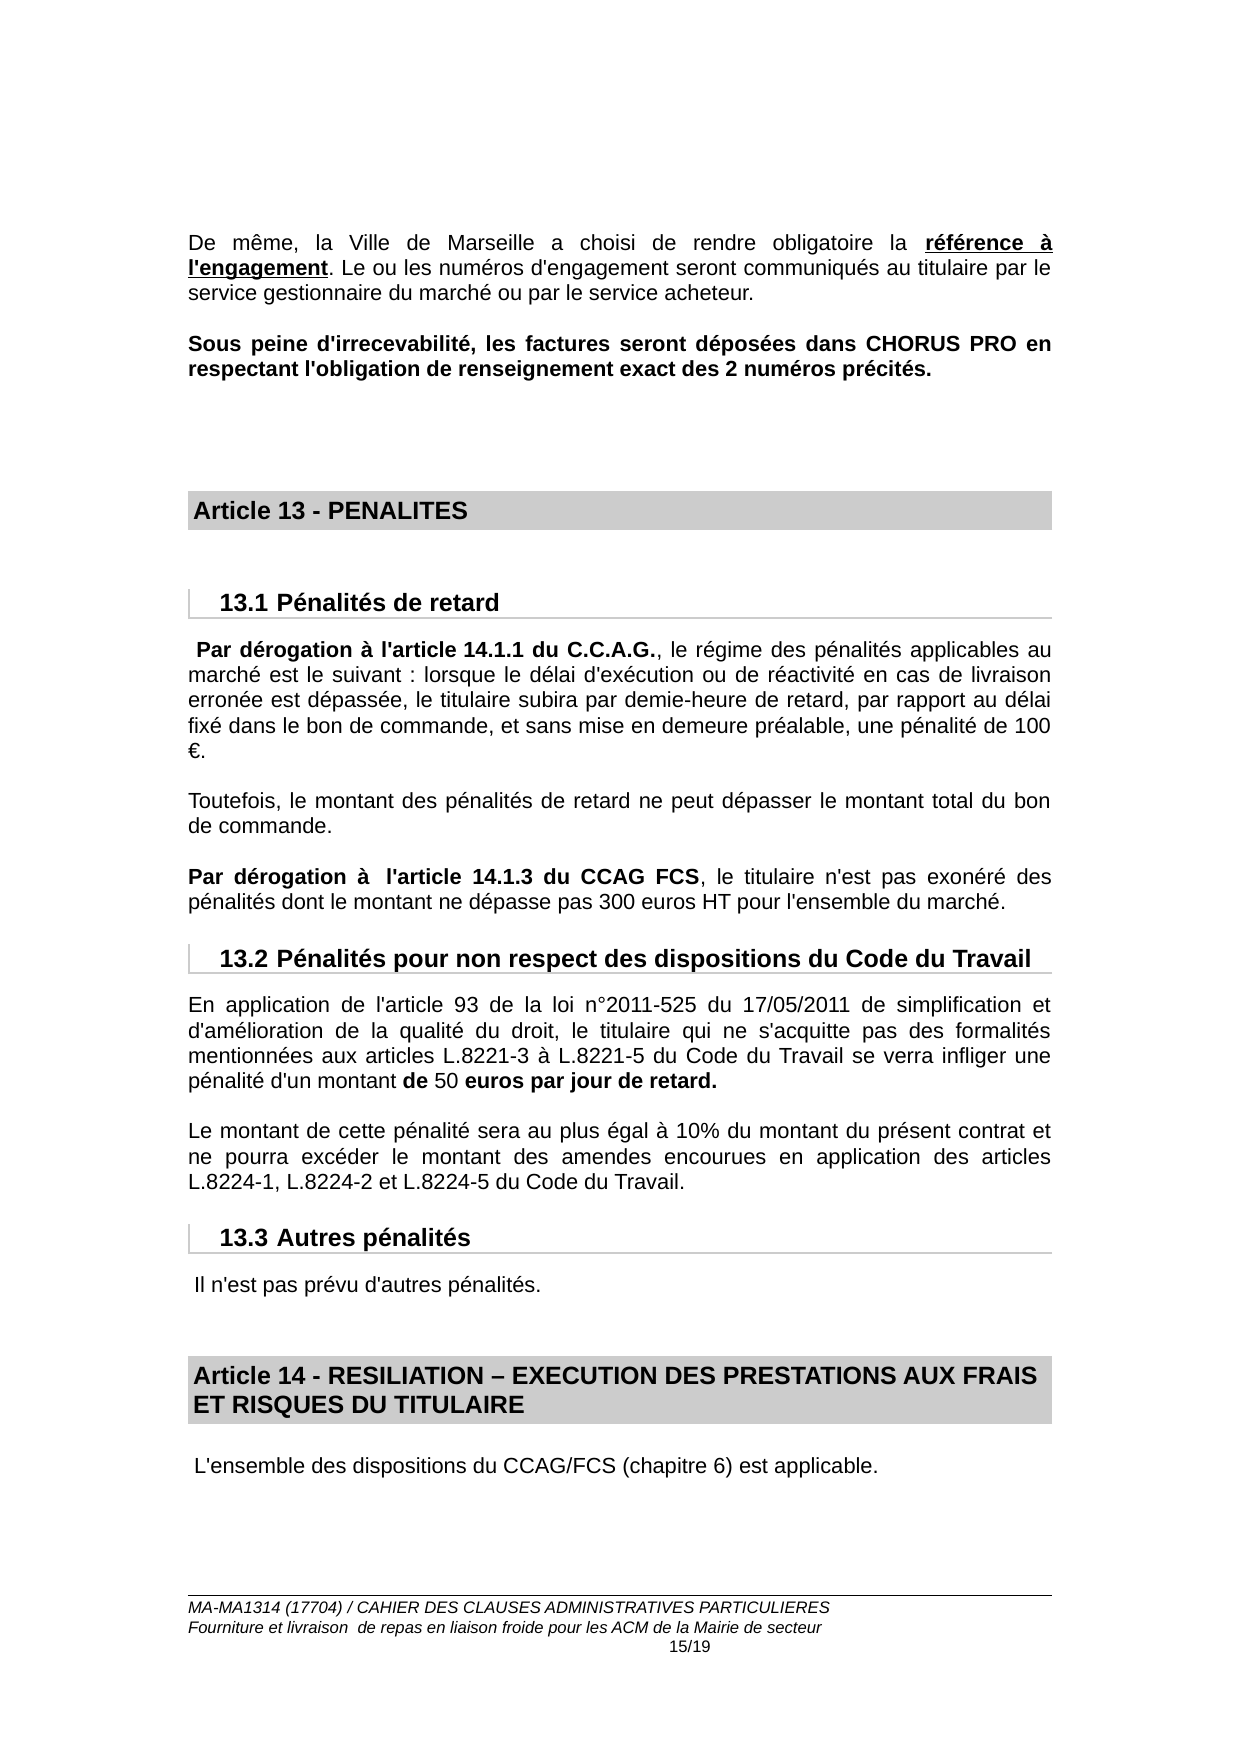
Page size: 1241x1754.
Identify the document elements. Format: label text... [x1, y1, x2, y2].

subtitle Pénalités pour non respect des dispositions du Code du Travail [190, 944, 1052, 972]
text Par dérogation à l'article 14.1.1 du C.C.A.G., le régime des pénalités applicables au marché est le suivant : lorsque le délai d'exécution ou de réactivité en cas de livraison erronée est dépassée, le titulaire subira par demie-heure de retard, par rapport au délai fixé dans le bon de commande, et sans mise en demeure préalable, une pénalité de 100 €. [188, 637, 1052, 763]
text En application de l'article 93 de la loi n°2011-525 du 17/05/2011 de simplification et d'amélioration de la qualité du droit, le titulaire qui ne s'acquitte pas des formalités mentionnées aux articles L.8221-3 à L.8221-5 du Code du Travail se verra infliger une pénalité d'un montant de 50 euros par jour de retard. [188, 992, 1052, 1093]
text Par dérogation à l'article 14.1.3 du CCAG FCS, le titulaire n'est pas exonéré des pénalités dont le montant ne dépasse pas 300 euros HT pour l'ensemble du marché. [188, 864, 1052, 914]
text Toutefois, le montant des pénalités de retard ne peut dépasser le montant total du bon de commande. [188, 788, 1052, 839]
subtitle PENALITES [190, 493, 1050, 527]
subtitle RESILIATION – EXECUTION DES PRESTATIONS AUX FRAIS ET RISQUES DU TITULAIRE [190, 1358, 1050, 1422]
text Sous peine d'irrecevabilité, les factures seront déposées dans CHORUS PRO en respectant l'obligation de renseignement exact des 2 numéros précités. [188, 331, 1052, 381]
text L'ensemble des dispositions du CCAG/FCS (chapitre 6) est applicable. [188, 1453, 1052, 1479]
text De même, la Ville de Marseille a choisi de rendre obligatoire la référence à l'engagement. Le ou les numéros d'engagement seront communiqués au titulaire par le service gestionnaire du marché ou par le service acheteur. [188, 230, 1052, 305]
subtitle Pénalités de retard [188, 588, 1052, 617]
subtitle Autres pénalités [188, 1223, 1052, 1252]
text Le montant de cette pénalité sera au plus égal à 10% du montant du présent contrat et ne pourra excéder le montant des amendes encourues en application des articles L.8224-1, L.8224-2 et L.8224-5 du Code du Travail. [188, 1118, 1052, 1194]
text Il n'est pas prévu d'autres pénalités. [188, 1272, 1052, 1297]
